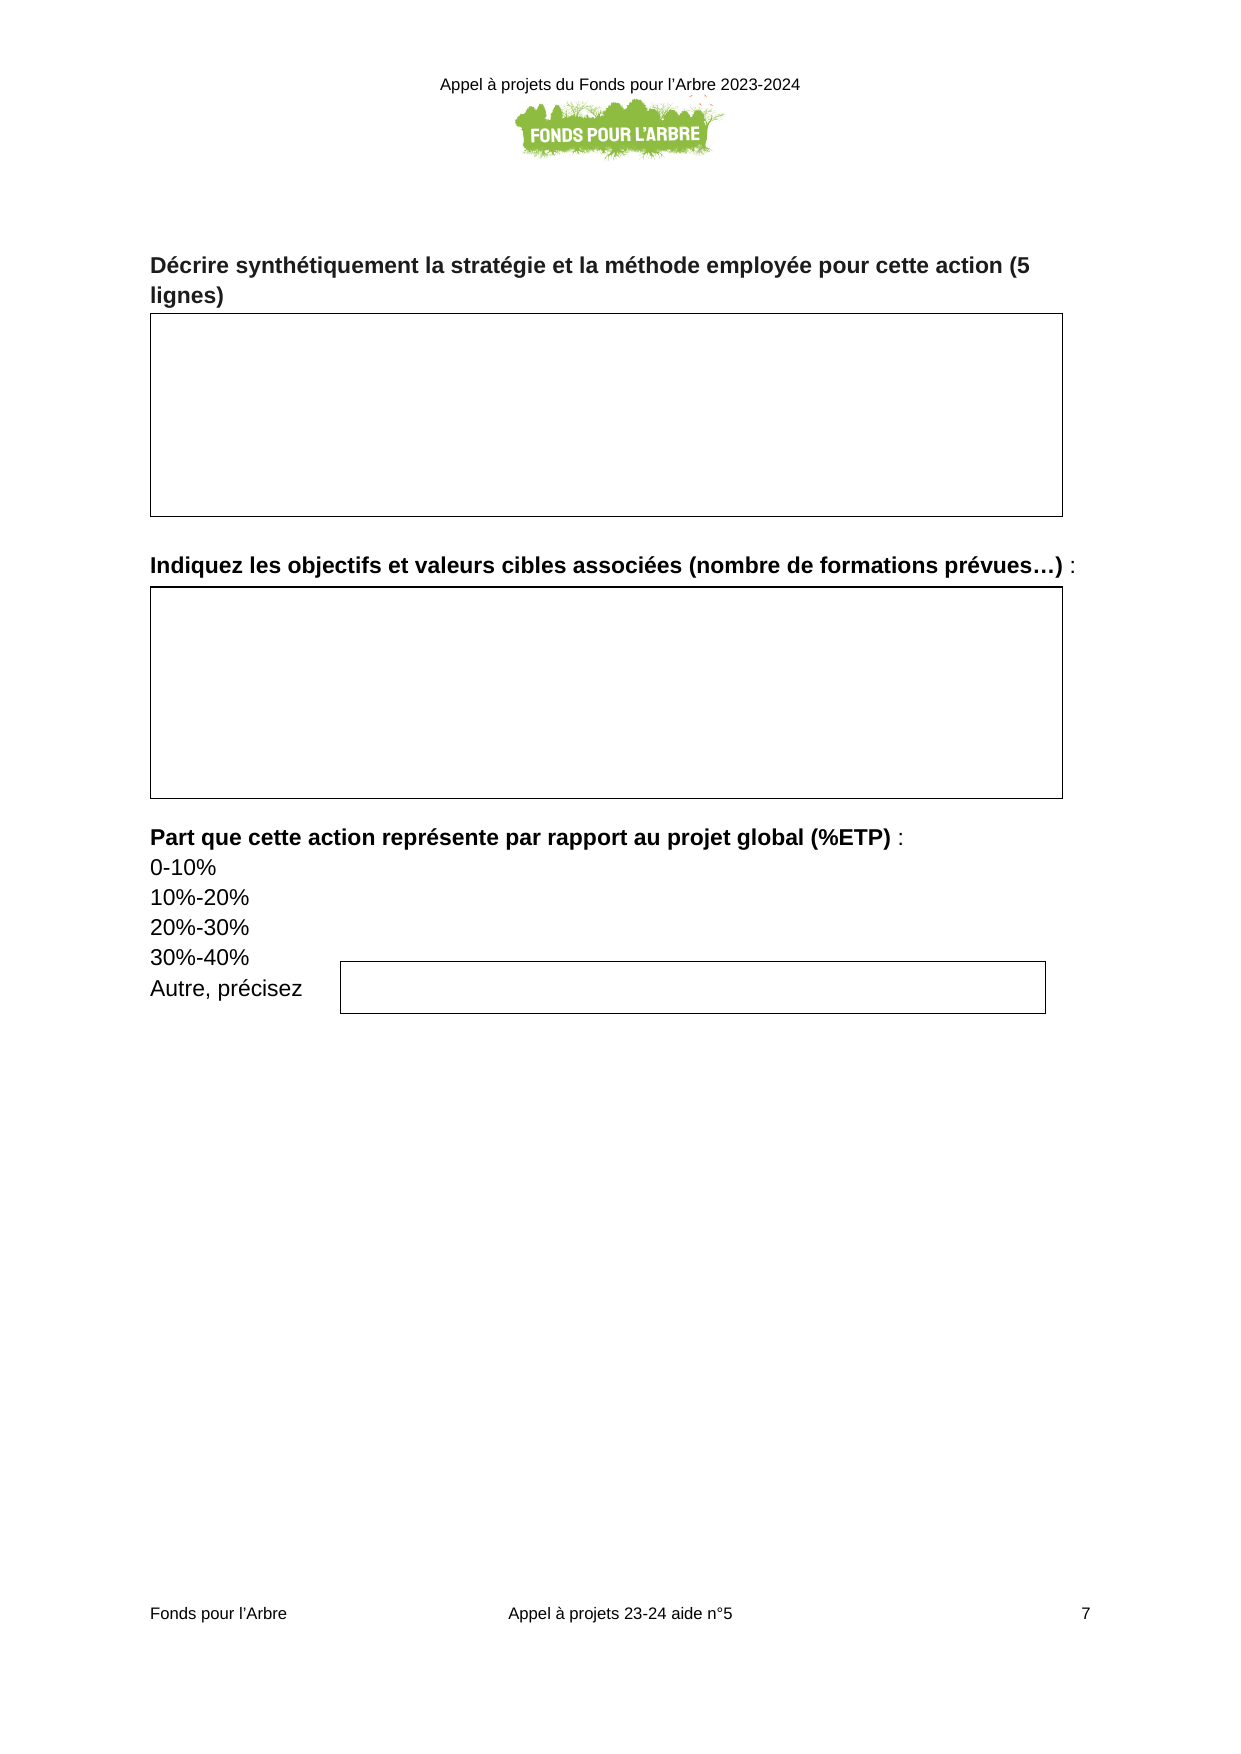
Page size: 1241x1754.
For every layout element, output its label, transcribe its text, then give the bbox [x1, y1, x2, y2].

text [1046, 974, 1091, 1001]
text 0-10% [150, 854, 1091, 880]
text 10%-20% [150, 884, 1091, 910]
text Indiquez les objectifs et valeurs cibles associées (nombre de formations prévues…) : [150, 552, 1091, 578]
text Décrire synthétiquement la stratégie et la méthode employée pour cette action (5 lignes) [150, 252, 1091, 517]
text Part que cette action représente par rapport au projet global (%ETP) : [150, 823, 1091, 850]
text Autre, précisez [150, 974, 340, 1001]
text 20%-30% [150, 914, 1091, 940]
text 30%-40% [150, 944, 1091, 971]
text [341, 962, 1045, 1013]
